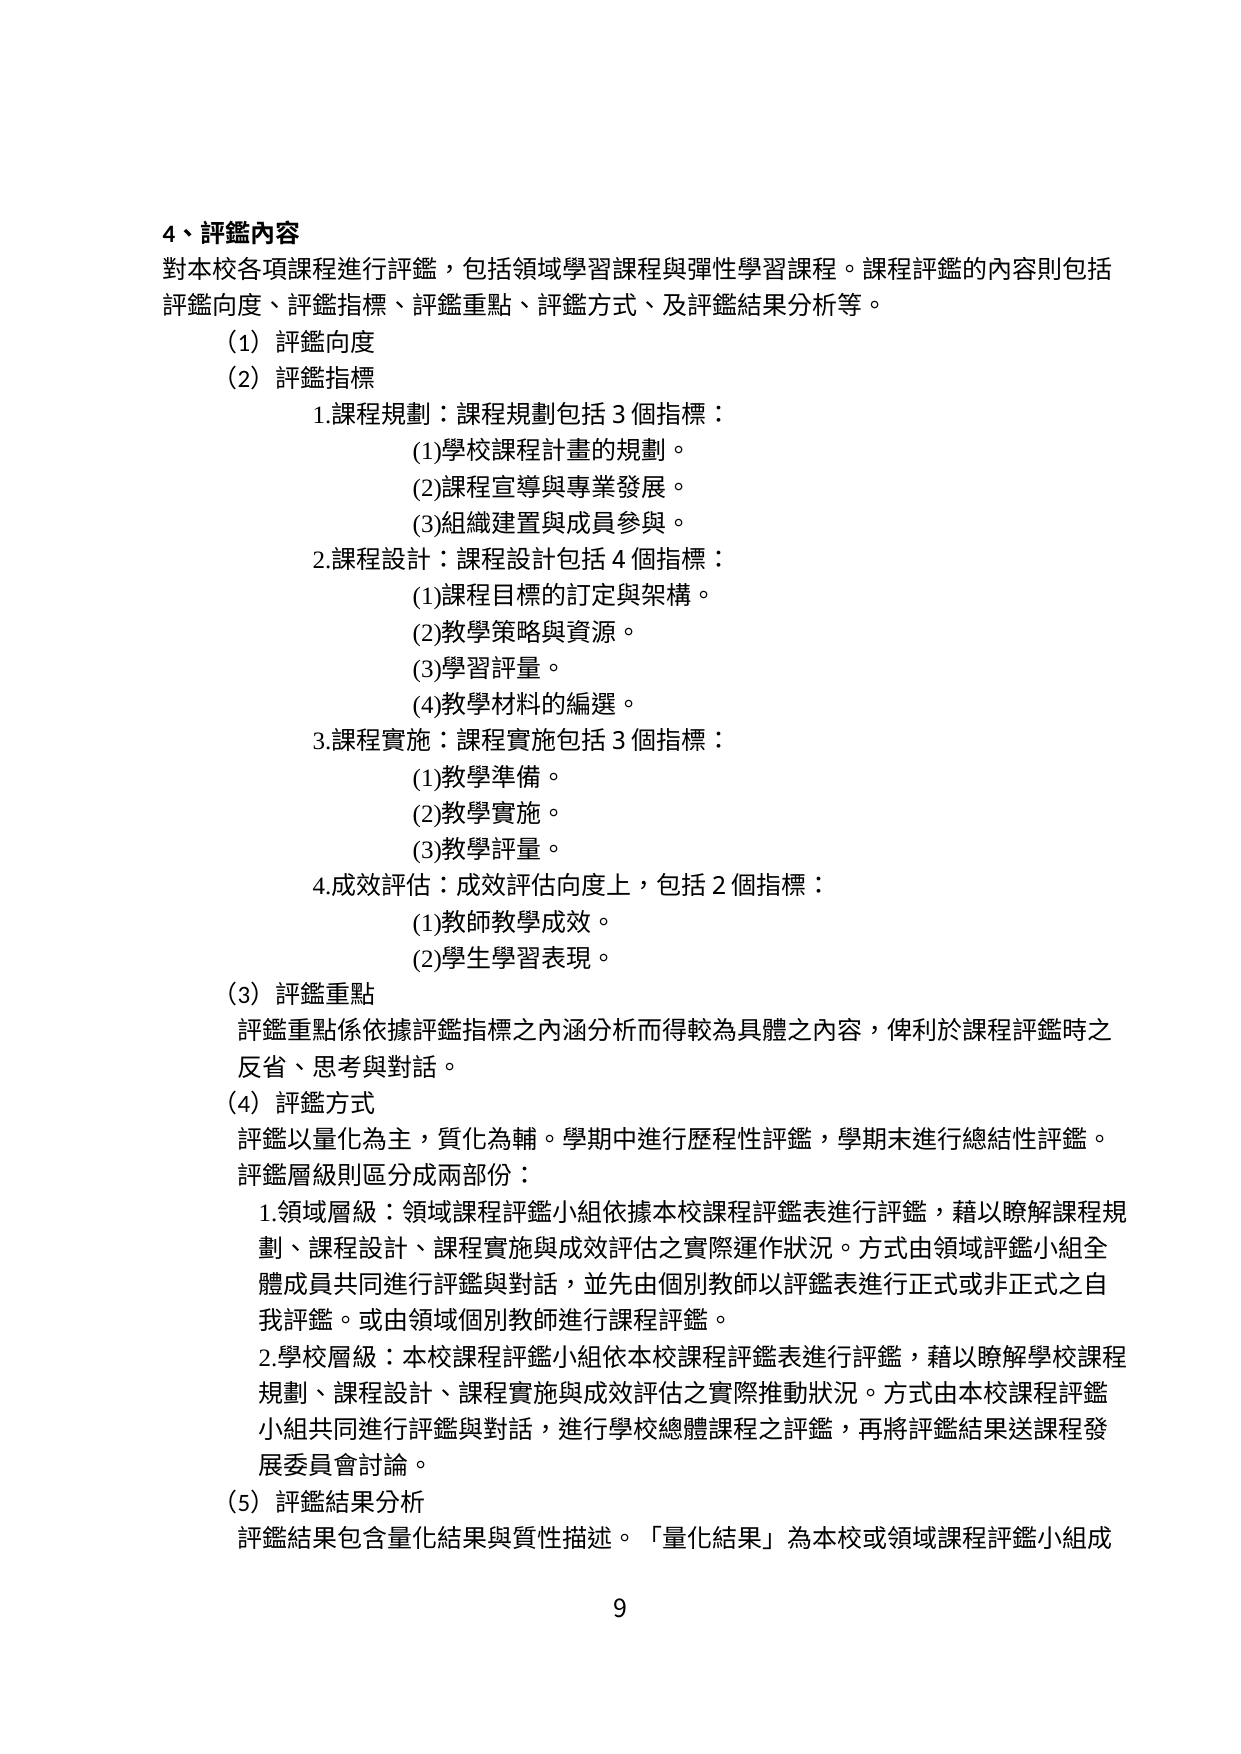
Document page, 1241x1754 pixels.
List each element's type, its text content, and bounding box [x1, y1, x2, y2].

list 評鑑方式 [212, 1083, 1128, 1119]
list 學校課程計畫的規劃。 [412, 431, 1128, 467]
list 課程設計：課程設計包括4個指標： [312, 539, 1128, 576]
list 教師教學成效。 [412, 902, 1128, 938]
list 學習評量。 [412, 648, 1128, 684]
list 評鑑向度 [212, 322, 1128, 358]
list 教學策略與資源。 [412, 612, 1128, 648]
list 課程規劃：課程規劃包括3個指標： [312, 394, 1128, 431]
text 評鑑重點係依據評鑑指標之內涵分析而得較為具體之內容，俾利於課程評鑑時之反省、思考與對話。 [237, 1011, 1128, 1083]
list 評鑑重點 [212, 974, 1128, 1011]
list 教學實施。 [412, 793, 1128, 829]
list 組織建置與成員參與。 [412, 503, 1128, 539]
list 教學評量。 [412, 829, 1128, 866]
list 學生學習表現。 [412, 938, 1128, 974]
list 領域層級：領域課程評鑑小組依據本校課程評鑑表進行評鑑，藉以瞭解課程規劃、課程設計、課程實施與成效評估之實際運作狀況。方式由領域評鑑小組全體成員共同進行評鑑與對話，並先由個別教師以評鑑表進行正式或非正式之自我評鑑。或由領域個別教師進行課程評鑑。 [258, 1192, 1128, 1337]
list 學校層級：本校課程評鑑小組依本校課程評鑑表進行評鑑，藉以瞭解學校課程規劃、課程設計、課程實施與成效評估之實際推動狀況。方式由本校課程評鑑小組共同進行評鑑與對話，進行學校總體課程之評鑑，再將評鑑結果送課程發展委員會討論。 [258, 1337, 1128, 1482]
list 評鑑指標 [212, 358, 1128, 394]
list 課程實施：課程實施包括3個指標： [312, 721, 1128, 757]
list 評鑑結果分析 [212, 1482, 1128, 1518]
text 對本校各項課程進行評鑑，包括領域學習課程與彈性學習課程。課程評鑑的內容則包括評鑑向度、評鑑指標、評鑑重點、評鑑方式、及評鑑結果分析等。 [162, 249, 1128, 322]
text 評鑑以量化為主，質化為輔。學期中進行歷程性評鑑，學期末進行總結性評鑑。評鑑層級則區分成兩部份： [237, 1119, 1128, 1192]
list 課程目標的訂定與架構。 [412, 576, 1128, 612]
list 教學準備。 [412, 757, 1128, 793]
list 評鑑內容 [162, 213, 1128, 249]
list 課程宣導與專業發展。 [412, 467, 1128, 503]
list 教學材料的編選。 [412, 684, 1128, 721]
list 成效評估：成效評估向度上，包括2個指標： [312, 866, 1128, 902]
text 評鑑結果包含量化結果與質性描述。「量化結果」為本校或領域課程評鑑小組成 [237, 1518, 1128, 1554]
